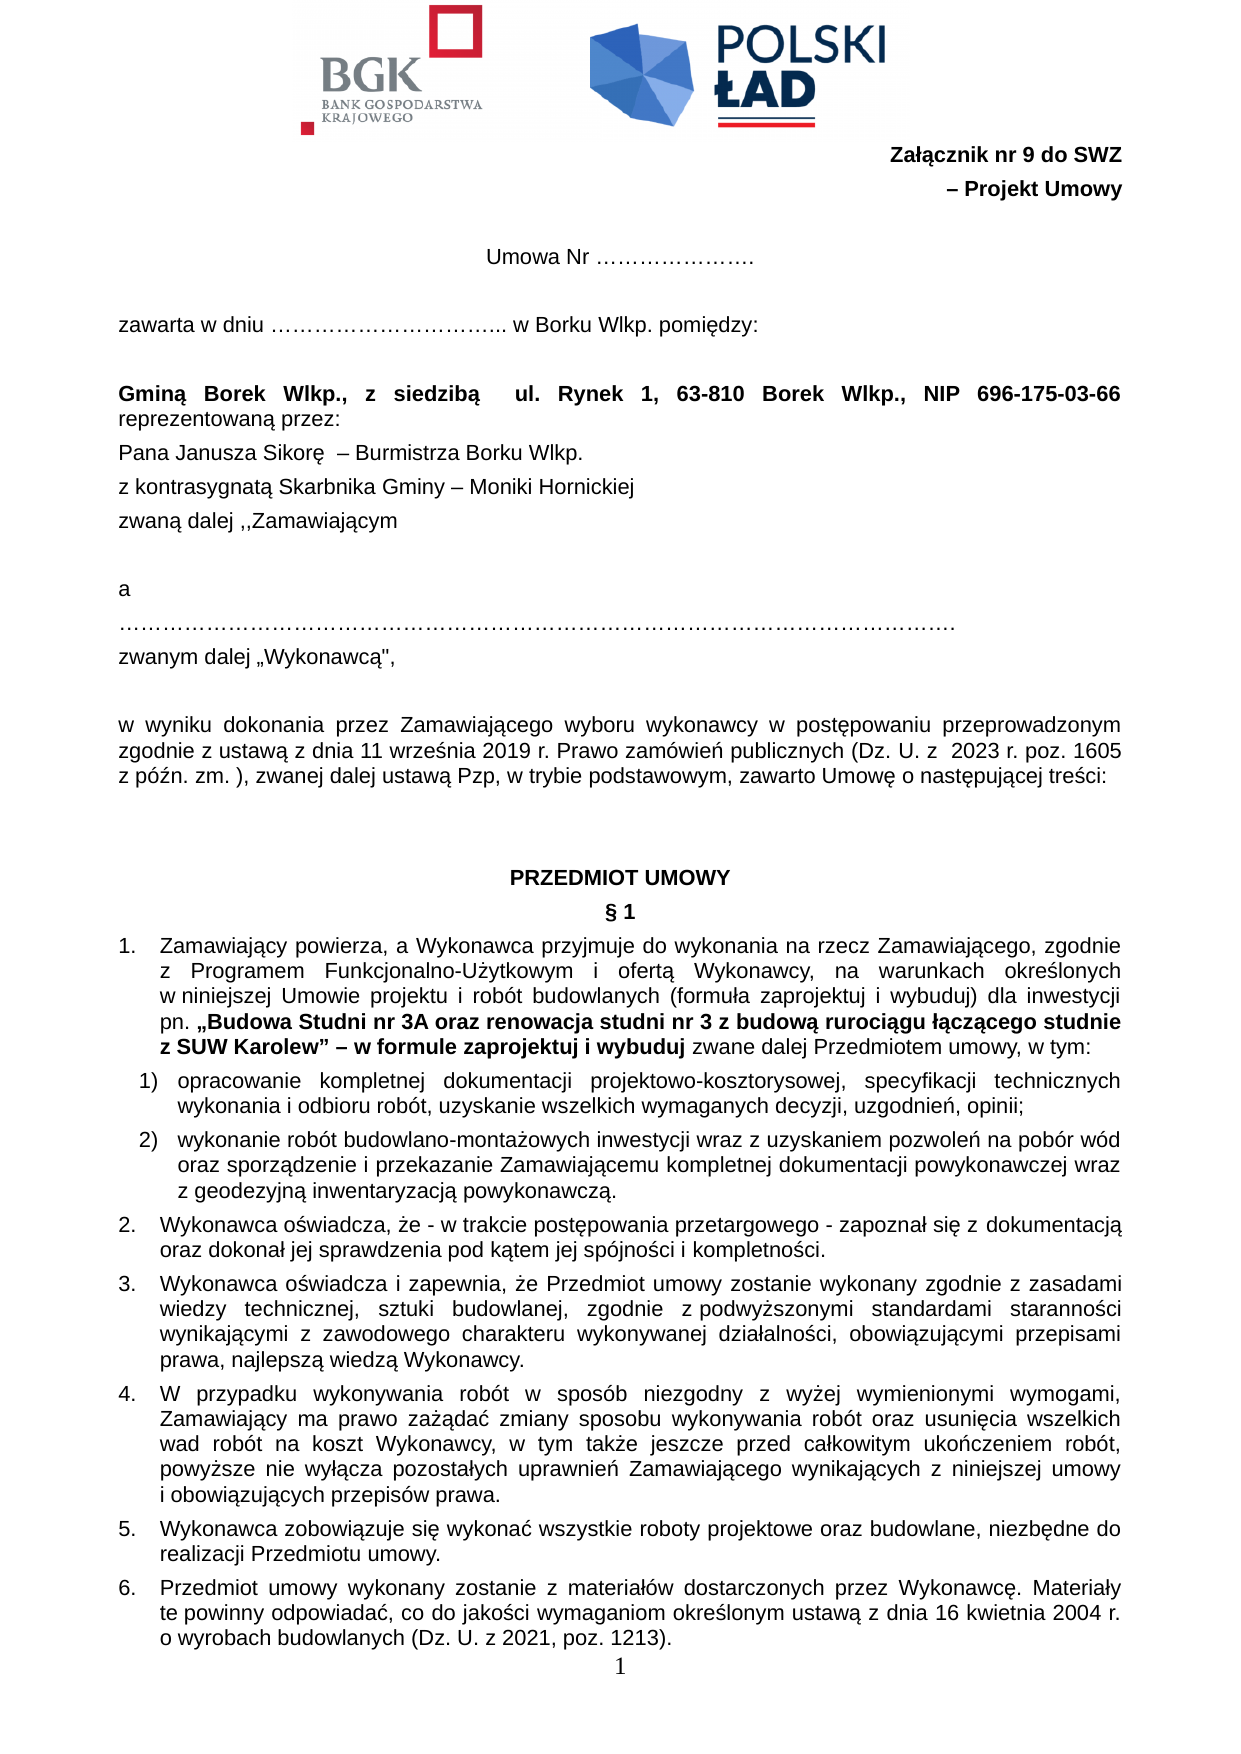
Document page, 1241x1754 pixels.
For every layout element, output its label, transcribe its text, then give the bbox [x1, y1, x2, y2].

text Pana Janusza Sikorę – Burmistrza Borku Wlkp. [118, 440, 1122, 465]
text zawarta w dniu …………………………... w Borku Wlkp. pomiędzy: [118, 312, 1122, 338]
list Wykonawca oświadcza i zapewnia, że Przedmiot umowy zostanie wykonany zgodnie z zasadami wiedzy technicznej, sztuki budowlanej, zgodnie z podwyższonymi standardami staranności wynikającymi z zawodowego charakteru wykonywanej działalności, obowiązującymi przepisami prawa, najlepszą wiedzą Wykonawcy. [118, 1271, 1122, 1372]
list W przypadku wykonywania robót w sposób niezgodny z wyżej wymienionymi wymogami, Zamawiający ma prawo zażądać zmiany sposobu wykonywania robót oraz usunięcia wszelkich wad robót na koszt Wykonawcy, w tym także jeszcze przed całkowitym ukończeniem robót, powyższe nie wyłącza pozostałych uprawnień Zamawiającego wynikających z niniejszej umowy i obowiązujących przepisów prawa. [118, 1381, 1122, 1507]
text zwaną dalej ,,Zamawiającym [118, 508, 1122, 533]
text ……………………………………………………………………………………………………. [118, 610, 1122, 635]
picture [292, 0, 911, 142]
text a [118, 576, 1122, 601]
list opracowanie kompletnej dokumentacji projektowo-kosztorysowej, specyfikacji technicznych wykonania i odbioru robót, uzyskanie wszelkich wymaganych decyzji, uzgodnień, opinii; [139, 1068, 1122, 1118]
text – Projekt Umowy [118, 176, 1122, 201]
text Załącznik nr 9 do SWZ [118, 83, 1122, 167]
text PRZEDMIOT UMOWY [118, 865, 1122, 890]
list Zamawiający powierza, a Wykonawca przyjmuje do wykonania na rzecz Zamawiającego, zgodnie z Programem Funkcjonalno-Użytkowym i ofertą Wykonawcy, na warunkach określonych w niniejszej Umowie projektu i robót budowlanych (formuła zaprojektuj i wybuduj) dla inwestycji pn. „Budowa Studni nr 3A oraz renowacja studni nr 3 z budową rurociągu łączącego studnie z SUW Karolew” – w formule zaprojektuj i wybuduj zwane dalej Przedmiotem umowy, w tym: [118, 933, 1122, 1059]
text zwanym dalej „Wykonawcą", [118, 644, 1122, 669]
list Wykonawca oświadcza, że - w trakcie postępowania przetargowego - zapoznał się z dokumentacją oraz dokonał jej sprawdzenia pod kątem jej spójności i kompletności. [118, 1212, 1122, 1262]
list Przedmiot umowy wykonany zostanie z materiałów dostarczonych przez Wykonawcę. Materiały te powinny odpowiadać, co do jakości wymaganiom określonym ustawą z dnia 16 kwietnia 2004 r. o wyrobach budowlanych (Dz. U. z 2021, poz. 1213). [118, 1575, 1122, 1650]
text Umowa Nr …………………. [118, 244, 1122, 269]
text Gminą Borek Wlkp., z siedzibą ul. Rynek 1, 63-810 Borek Wlkp., NIP 696-175-03-66 reprezentowaną przez: [118, 381, 1122, 431]
text z kontrasygnatą Skarbnika Gminy – Moniki Hornickiej [118, 474, 1122, 499]
text § 1 [118, 899, 1122, 924]
list wykonanie robót budowlano-montażowych inwestycji wraz z uzyskaniem pozwoleń na pobór wód oraz sporządzenie i przekazanie Zamawiającemu kompletnej dokumentacji powykonawczej wraz z geodezyjną inwentaryzacją powykonawczą. [139, 1127, 1122, 1203]
text w wyniku dokonania przez Zamawiającego wyboru wykonawcy w postępowaniu przeprowadzonym zgodnie z ustawą z dnia 11 września 2019 r. Prawo zamówień publicznych (Dz. U. z 2023 r. poz. 1605 z późn. zm. ), zwanej dalej ustawą Pzp, w trybie podstawowym, zawarto Umowę o następującej treści: [118, 712, 1122, 788]
list Wykonawca zobowiązuje się wykonać wszystkie roboty projektowe oraz budowlane, niezbędne do realizacji Przedmiotu umowy. [118, 1516, 1122, 1566]
